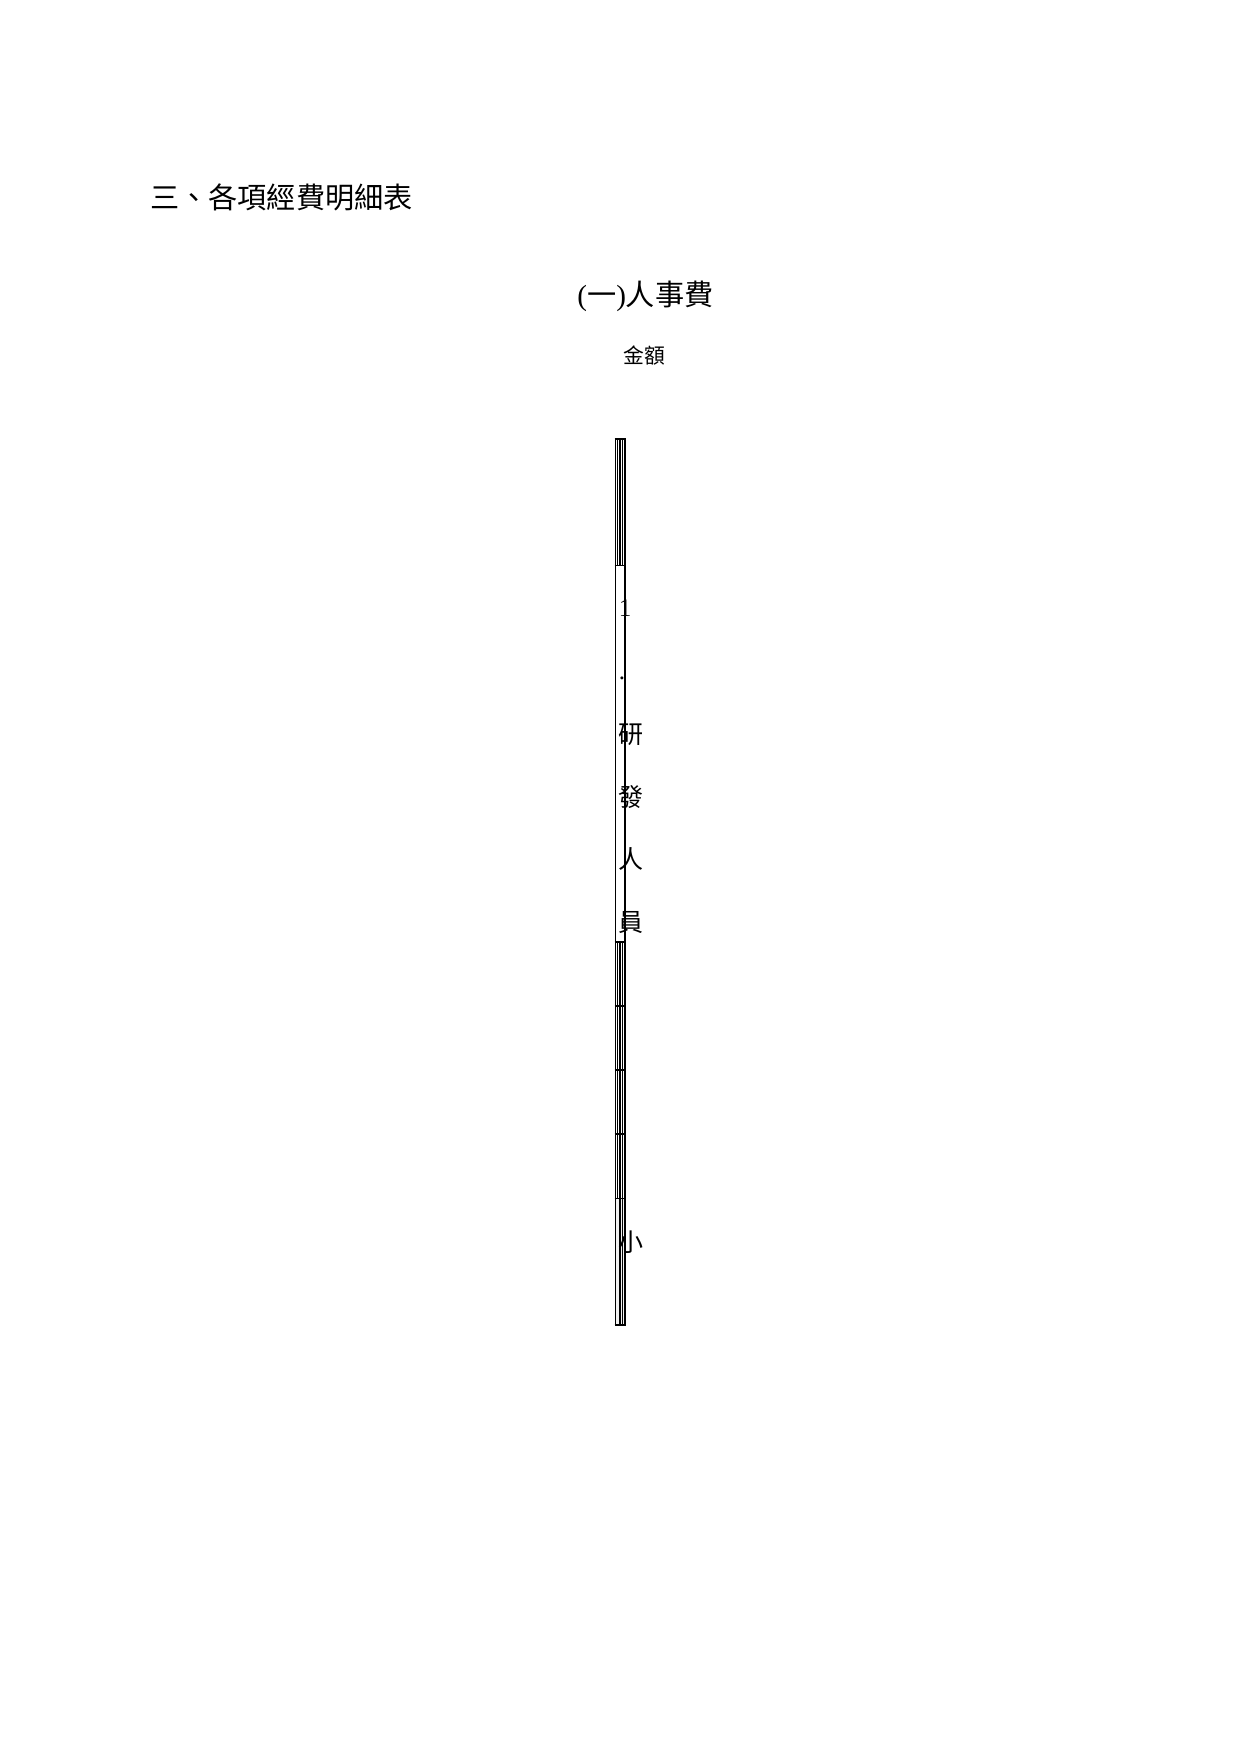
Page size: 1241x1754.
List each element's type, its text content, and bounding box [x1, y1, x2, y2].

table_header 金額單位：千元 [615, 313, 625, 438]
text 三、各項經費明細表 [150, 175, 1128, 217]
table_cell 1.研發人員 [616, 566, 624, 941]
text (一)人事費 [162, 251, 1128, 313]
